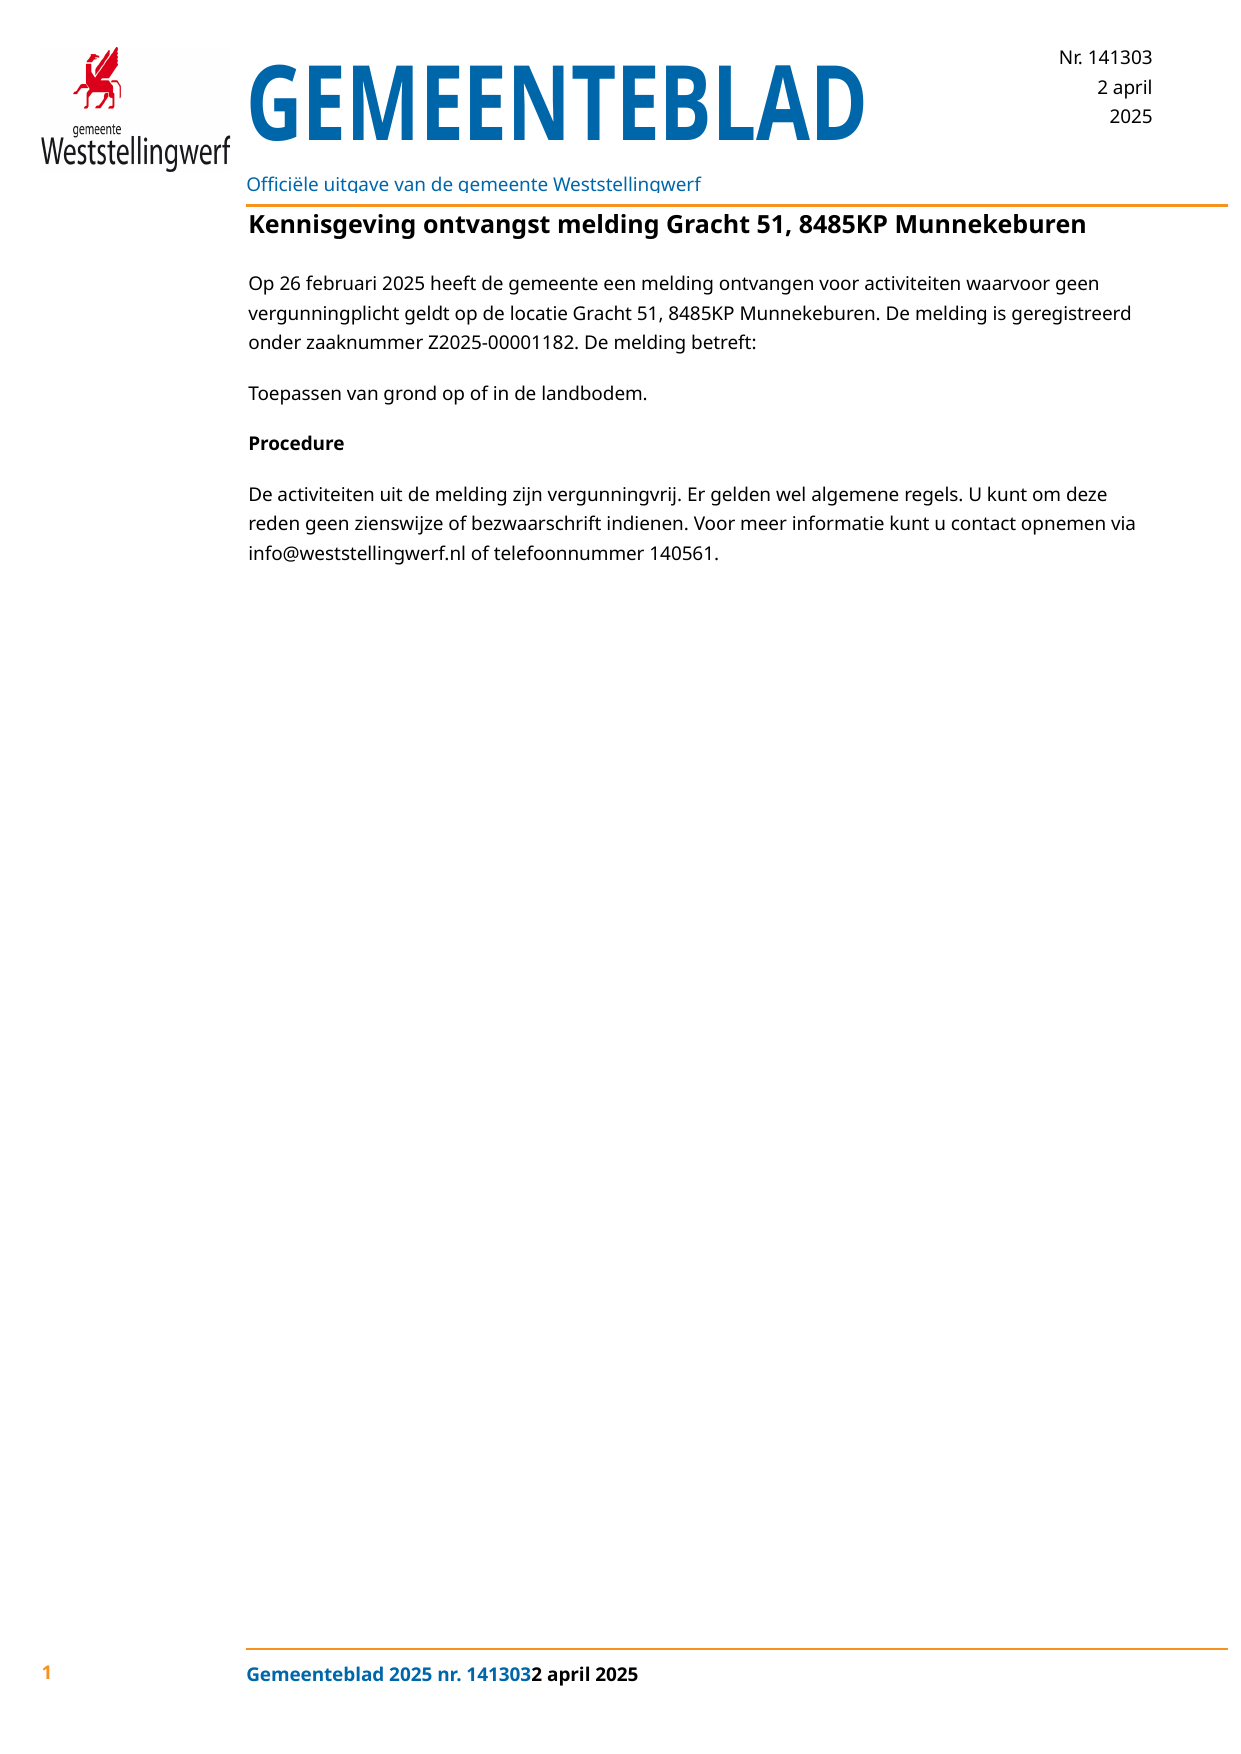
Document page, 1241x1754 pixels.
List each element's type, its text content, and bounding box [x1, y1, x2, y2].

text De activiteiten uit de melding zijn vergunningvrij. Er gelden wel algemene regels. U kunt om deze reden geen zienswijze of bezwaarschrift indienen. Voor meer informatie kunt u contact opnemen via info@weststellingwerf.nl of telefoonnummer 140561. [248, 481, 1152, 566]
text Procedure [248, 430, 1152, 456]
picture [41, 47, 231, 172]
text Toepassen van grond op of in de landbodem. [248, 380, 1152, 406]
text Kennisgeving ontvangst melding Gracht 51, 8485KP Munnekeburen [248, 207, 1152, 241]
text Op 26 februari 2025 heeft de gemeente een melding ontvangen voor activiteiten waarvoor geen vergunningplicht geldt op de locatie Gracht 51, 8485KP Munnekeburen. De melding is geregistreerd onder zaaknummer Z2025-00001182. De melding betreft: [248, 270, 1152, 355]
